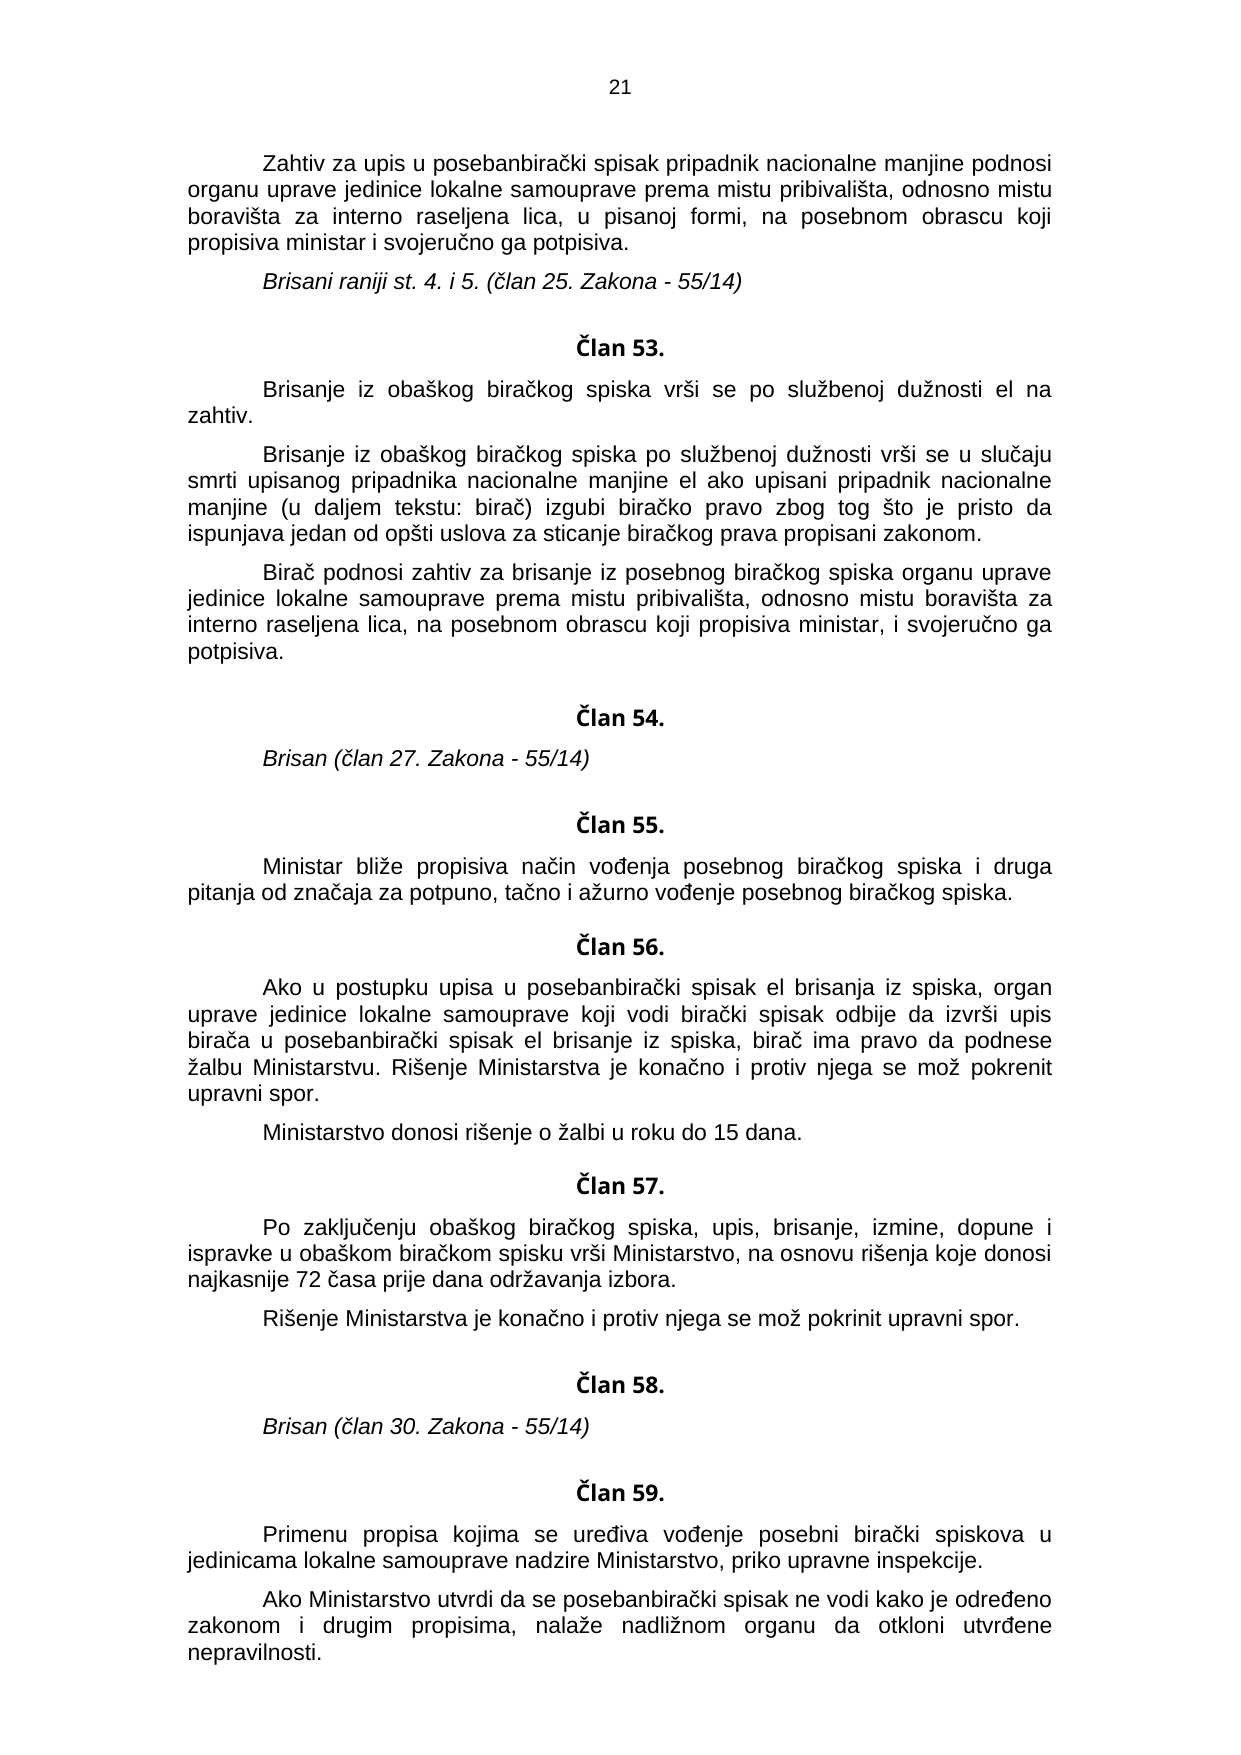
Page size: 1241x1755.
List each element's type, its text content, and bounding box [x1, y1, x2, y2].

text Član 58. [262, 1369, 978, 1400]
text Zahtiv za upis u posebanbirački spisak pripadnik nacionalne manjine podnosi organu uprave jedinice lokalne samouprave prema mistu pribivališta, odnosno mistu boravišta za interno raseljena lica, u pisanoj formi, na posebnom obrascu koji propisiva ministar i svojeručno ga potpisiva. [187, 150, 1053, 255]
text Rišenje Ministarstva je konačno i protiv njega se mož pokrinit upravni spor. [187, 1305, 1053, 1332]
text Birač podnosi zahtiv za brisanje iz posebnog biračkog spiska organu uprave jedinice lokalne samouprave prema mistu pribivališta, odnosno mistu boravišta za interno raseljena lica, na posebnom obrascu koji propisiva ministar, i svojeručno ga potpisiva. [187, 559, 1053, 664]
text Ministar bliže propisiva način vođenja posebnog biračkog spiska i druga pitanja od značaja za potpuno, tačno i ažurno vođenje posebnog biračkog spiska. [187, 853, 1053, 906]
text Član 59. [262, 1477, 978, 1508]
text Član 53. [262, 332, 978, 363]
text Brisani raniji st. 4. i 5. (član 25. Zakona - 55/14) [187, 268, 1053, 294]
text Član 57. [262, 1170, 978, 1201]
text Ako u postupku upisa u posebanbirački spisak el brisanja iz spiska, organ uprave jedinice lokalne samouprave koji vodi birački spisak odbije da izvrši upis birača u posebanbirački spisak el brisanje iz spiska, birač ima pravo da podnese žalbu Ministarstvu. Rišenje Ministarstva je konačno i protiv njega se mož pokrenit upravni spor. [187, 974, 1053, 1106]
text Brisan (član 30. Zakona - 55/14) [187, 1413, 1053, 1439]
text Član 55. [262, 809, 978, 840]
text Ako Ministarstvo utvrdi da se posebanbirački spisak ne vodi kako je određeno zakonom i drugim propisima, nalaže nadližnom organu da otkloni utvrđene nepravilnosti. [187, 1586, 1053, 1665]
text Brisanje iz obaškog biračkog spiska po službenoj dužnosti vrši se u slučaju smrti upisanog pripadnika nacionalne manjine el ako upisani pripadnik nacionalne manjine (u daljem tekstu: birač) izgubi biračko pravo zbog tog što je pristo da ispunjava jedan od opšti uslova za sticanje biračkog prava propisani zakonom. [187, 441, 1053, 546]
text Član 54. [262, 702, 978, 733]
text Brisan (član 27. Zakona - 55/14) [187, 745, 1053, 772]
text Ministarstvo donosi rišenje o žalbi u roku do 15 dana. [187, 1119, 1053, 1145]
text Primenu propisa kojima se uređiva vođenje posebni birački spiskova u jedinicama lokalne samouprave nadzire Ministarstvo, priko upravne inspekcije. [187, 1521, 1053, 1573]
text Brisanje iz obaškog biračkog spiska vrši se po službenoj dužnosti el na zahtiv. [187, 376, 1053, 428]
text Član 56. [262, 931, 978, 962]
text Po zaključenju obaškog biračkog spiska, upis, brisanje, izmine, dopune i ispravke u obaškom biračkom spisku vrši Ministarstvo, na osnovu rišenja koje donosi najkasnije 72 časa prije dana održavanja izbora. [187, 1214, 1053, 1293]
